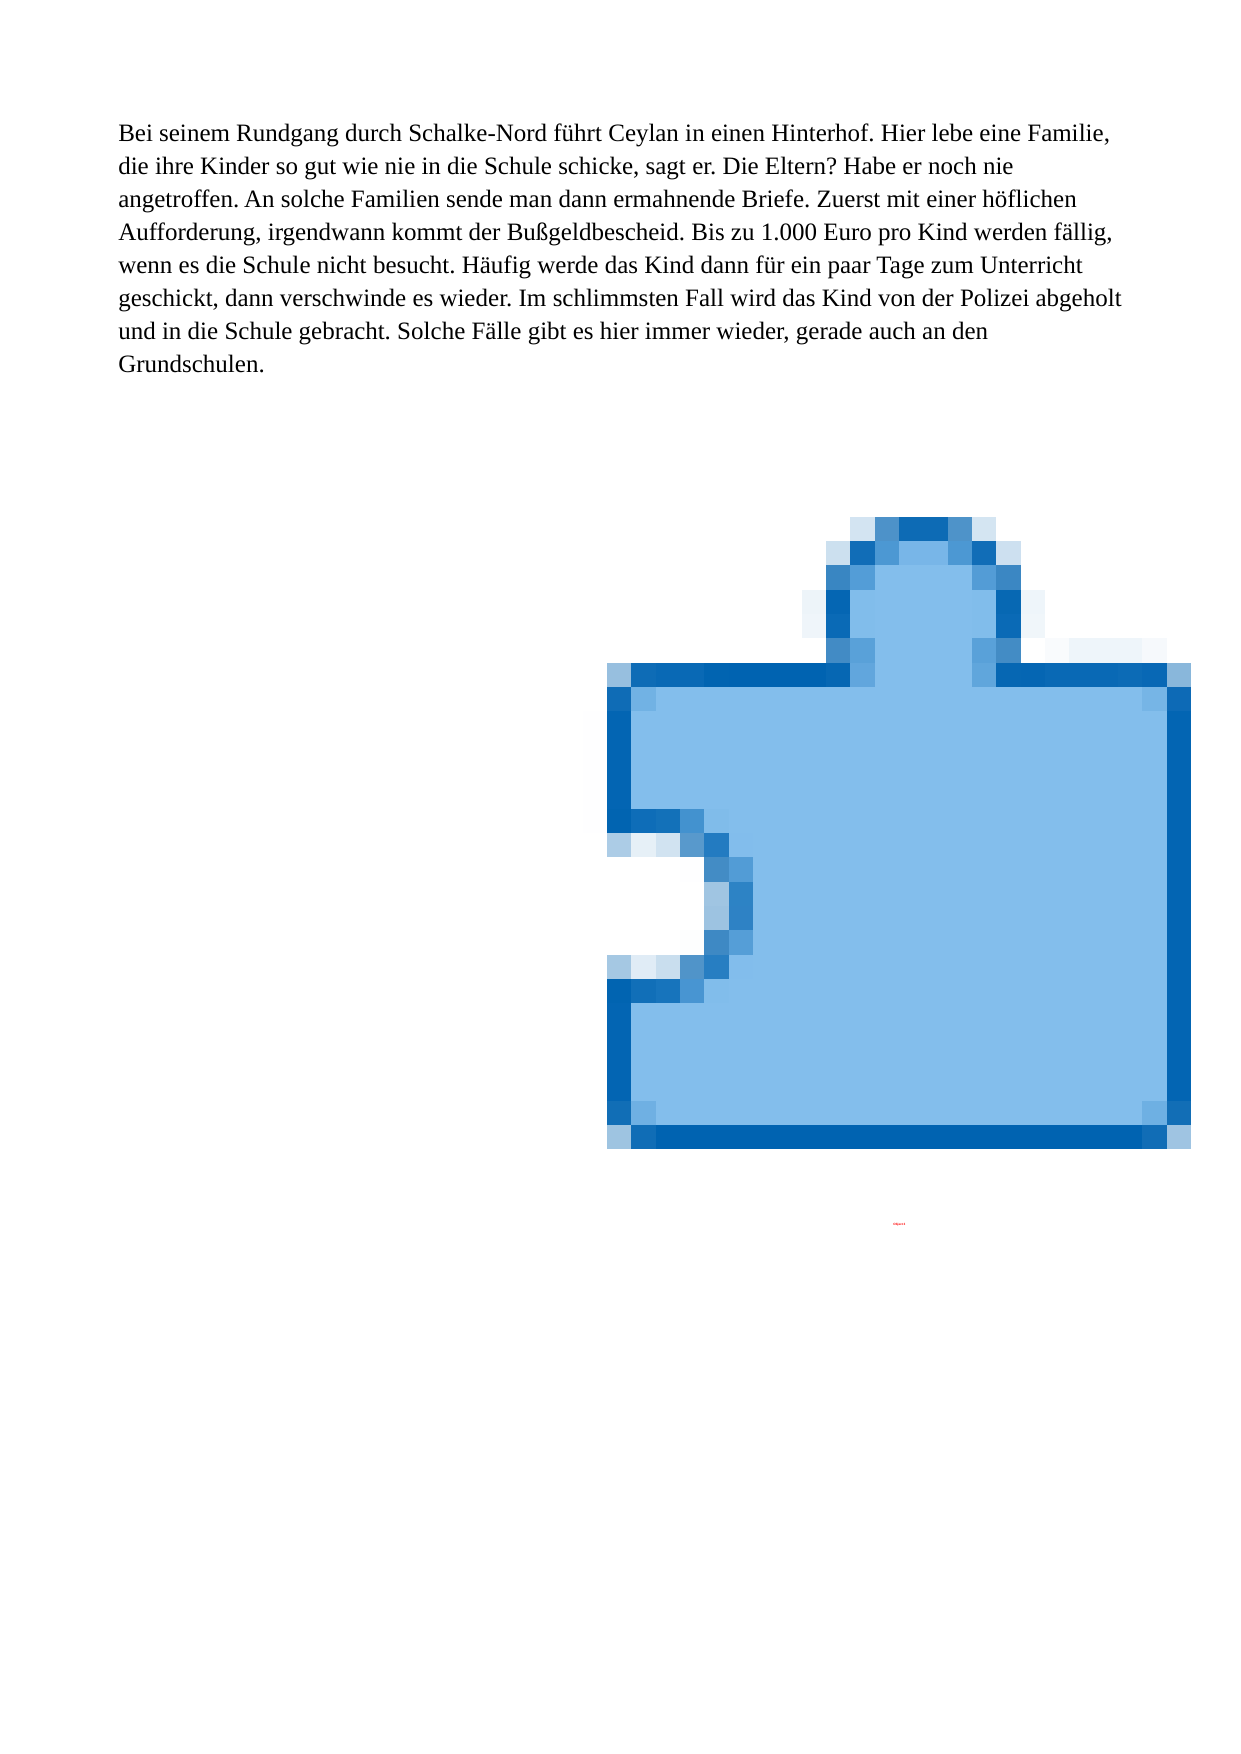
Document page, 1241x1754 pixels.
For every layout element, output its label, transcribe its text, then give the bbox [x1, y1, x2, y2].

text Bei seinem Rundgang durch Schalke-Nord führt Ceylan in einen Hinterhof. Hier lebe eine Familie, die ihre Kinder so gut wie nie in die Schule schicke, sagt er. Die Eltern? Habe er noch nie angetroffen. An solche Familien sende man dann ermahnende Briefe. Zuerst mit einer höflichen Aufforderung, irgendwann kommt der Bußgeldbescheid. Bis zu 1.000 Euro pro Kind werden fällig, wenn es die Schule nicht besucht. Häufig werde das Kind dann für ein paar Tage zum Unterricht geschickt, dann verschwinde es wieder. Im schlimmsten Fall wird das Kind von der Polizei abgeholt und in die Schule gebracht. Solche Fälle gibt es hier immer wieder, gerade auch an den Grundschulen. [118, 118, 1122, 378]
